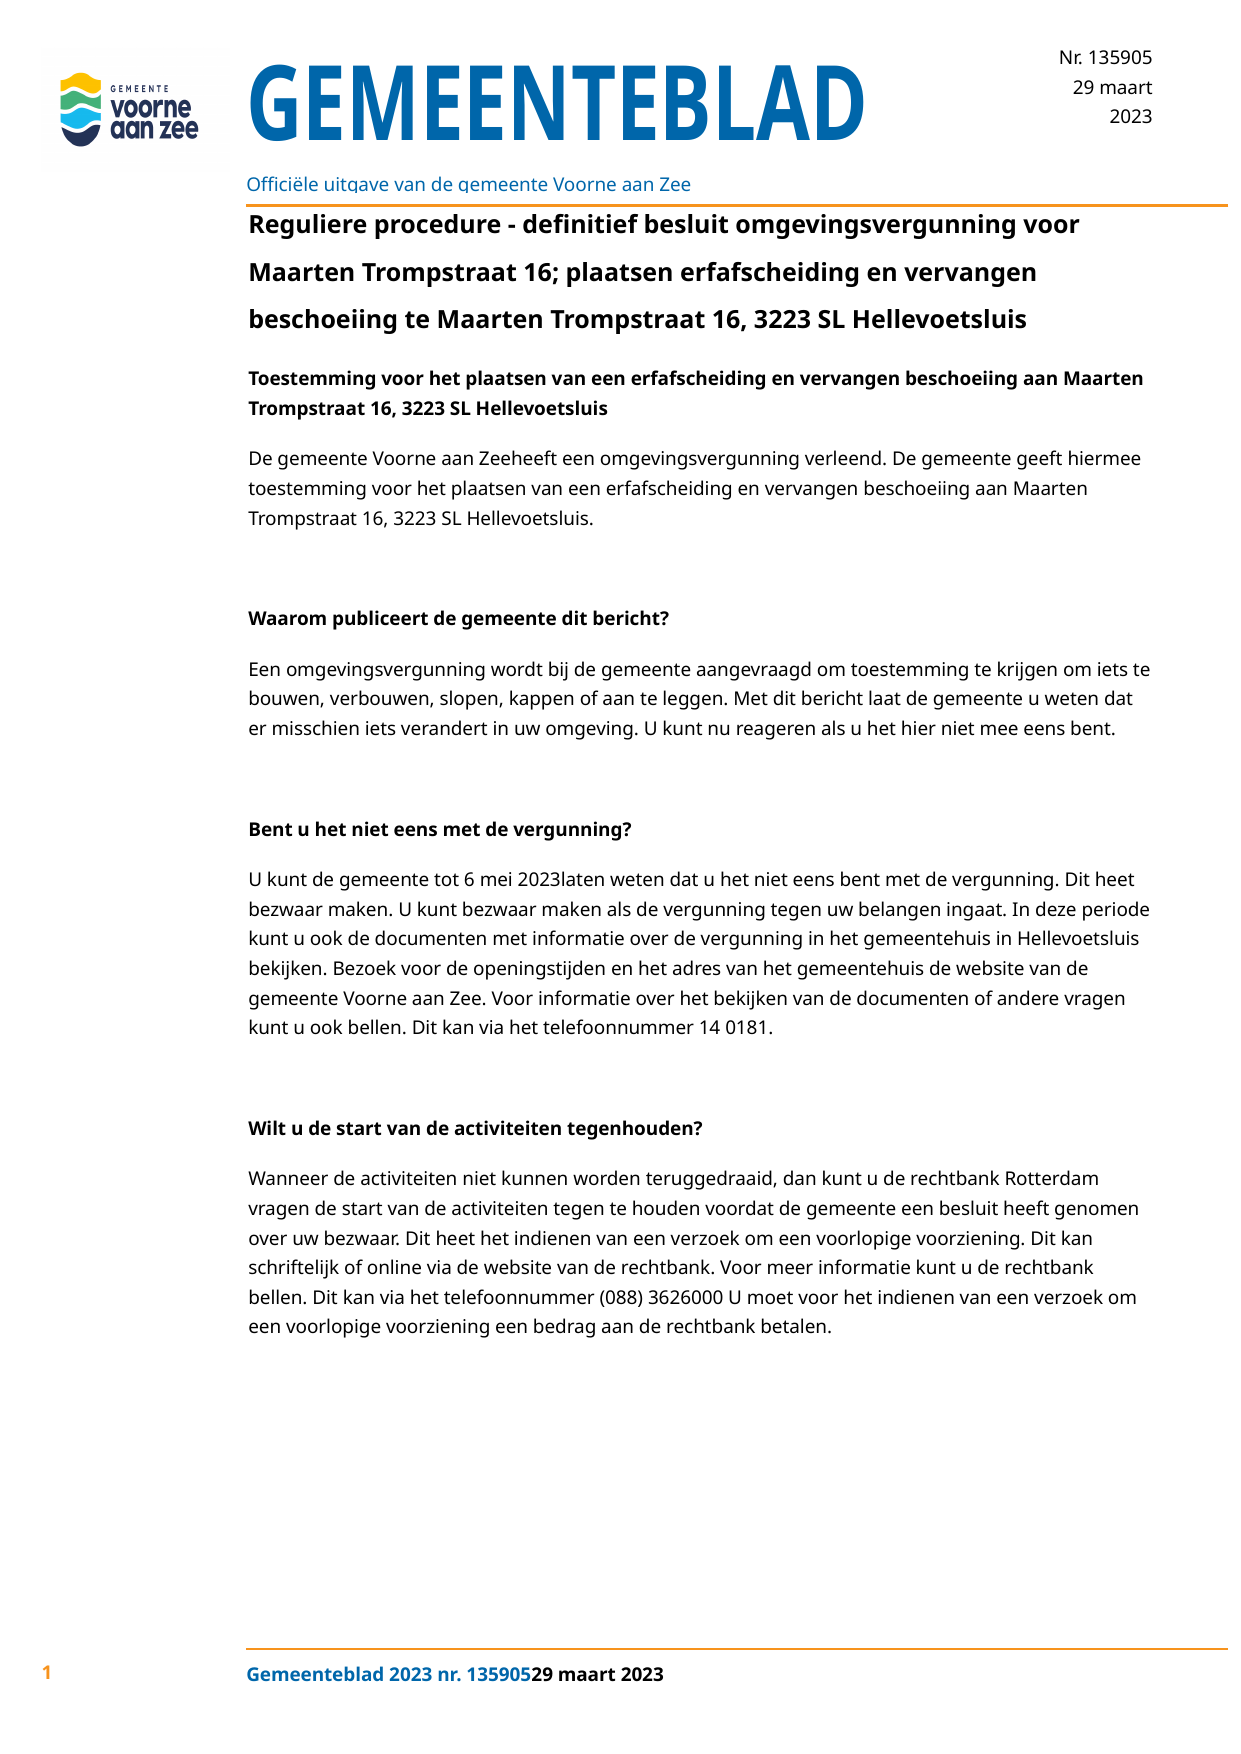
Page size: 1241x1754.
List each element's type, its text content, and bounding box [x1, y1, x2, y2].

text Wanneer de activiteiten niet kunnen worden teruggedraaid, dan kunt u de rechtbank Rotterdam vragen de start van de activiteiten tegen te houden voordat de gemeente een besluit heeft genomen over uw bezwaar. Dit heet het indienen van een verzoek om een voorlopige voorziening. Dit kan schriftelijk of online via de website van de rechtbank. Voor meer informatie kunt u de rechtbank bellen. Dit kan via het telefoonnummer (088) 3626000 U moet voor het indienen van een verzoek om een voorlopige voorziening een bedrag aan de rechtbank betalen. [248, 1166, 1152, 1339]
text Een omgevingsvergunning wordt bij de gemeente aangevraagd om toestemming te krijgen om iets te bouwen, verbouwen, slopen, kappen of aan te leggen. Met dit bericht laat de gemeente u weten dat er misschien iets verandert in uw omgeving. U kunt nu reageren als u het hier niet mee eens bent. [248, 656, 1152, 741]
text Bent u het niet eens met de vergunning? [248, 816, 1152, 842]
text Reguliere procedure - definitief besluit omgevingsvergunning voor Maarten Trompstraat 16; plaatsen erfafscheiding en vervangen beschoeiing te Maarten Trompstraat 16, 3223 SL Hellevoetsluis [248, 207, 1152, 336]
text U kunt de gemeente tot 6 mei 2023laten weten dat u het niet eens bent met de vergunning. Dit heet bezwaar maken. U kunt bezwaar maken als de vergunning tegen uw belangen ingaat. In deze periode kunt u ook de documenten met informatie over de vergunning in het gemeentehuis in Hellevoetsluis bekijken. Bezoek voor de openingstijden en het adres van het gemeentehuis de website van de gemeente Voorne aan Zee. Voor informatie over het bekijken van de documenten of andere vragen kunt u ook bellen. Dit kan via het telefoonnummer 14 0181. [248, 866, 1152, 1040]
text De gemeente Voorne aan Zeeheeft een omgevingsvergunning verleend. De gemeente geeft hiermee toestemming voor het plaatsen van een erfafscheiding en vervangen beschoeiing aan Maarten Trompstraat 16, 3223 SL Hellevoetsluis. [248, 446, 1152, 530]
text Wilt u de start van de activiteiten tegenhouden? [248, 1115, 1152, 1141]
picture [41, 47, 231, 172]
text Waarom publiceert de gemeente dit bericht? [248, 606, 1152, 631]
text Toestemming voor het plaatsen van een erfafscheiding en vervangen beschoeiing aan Maarten Trompstraat 16, 3223 SL Hellevoetsluis [248, 366, 1152, 421]
